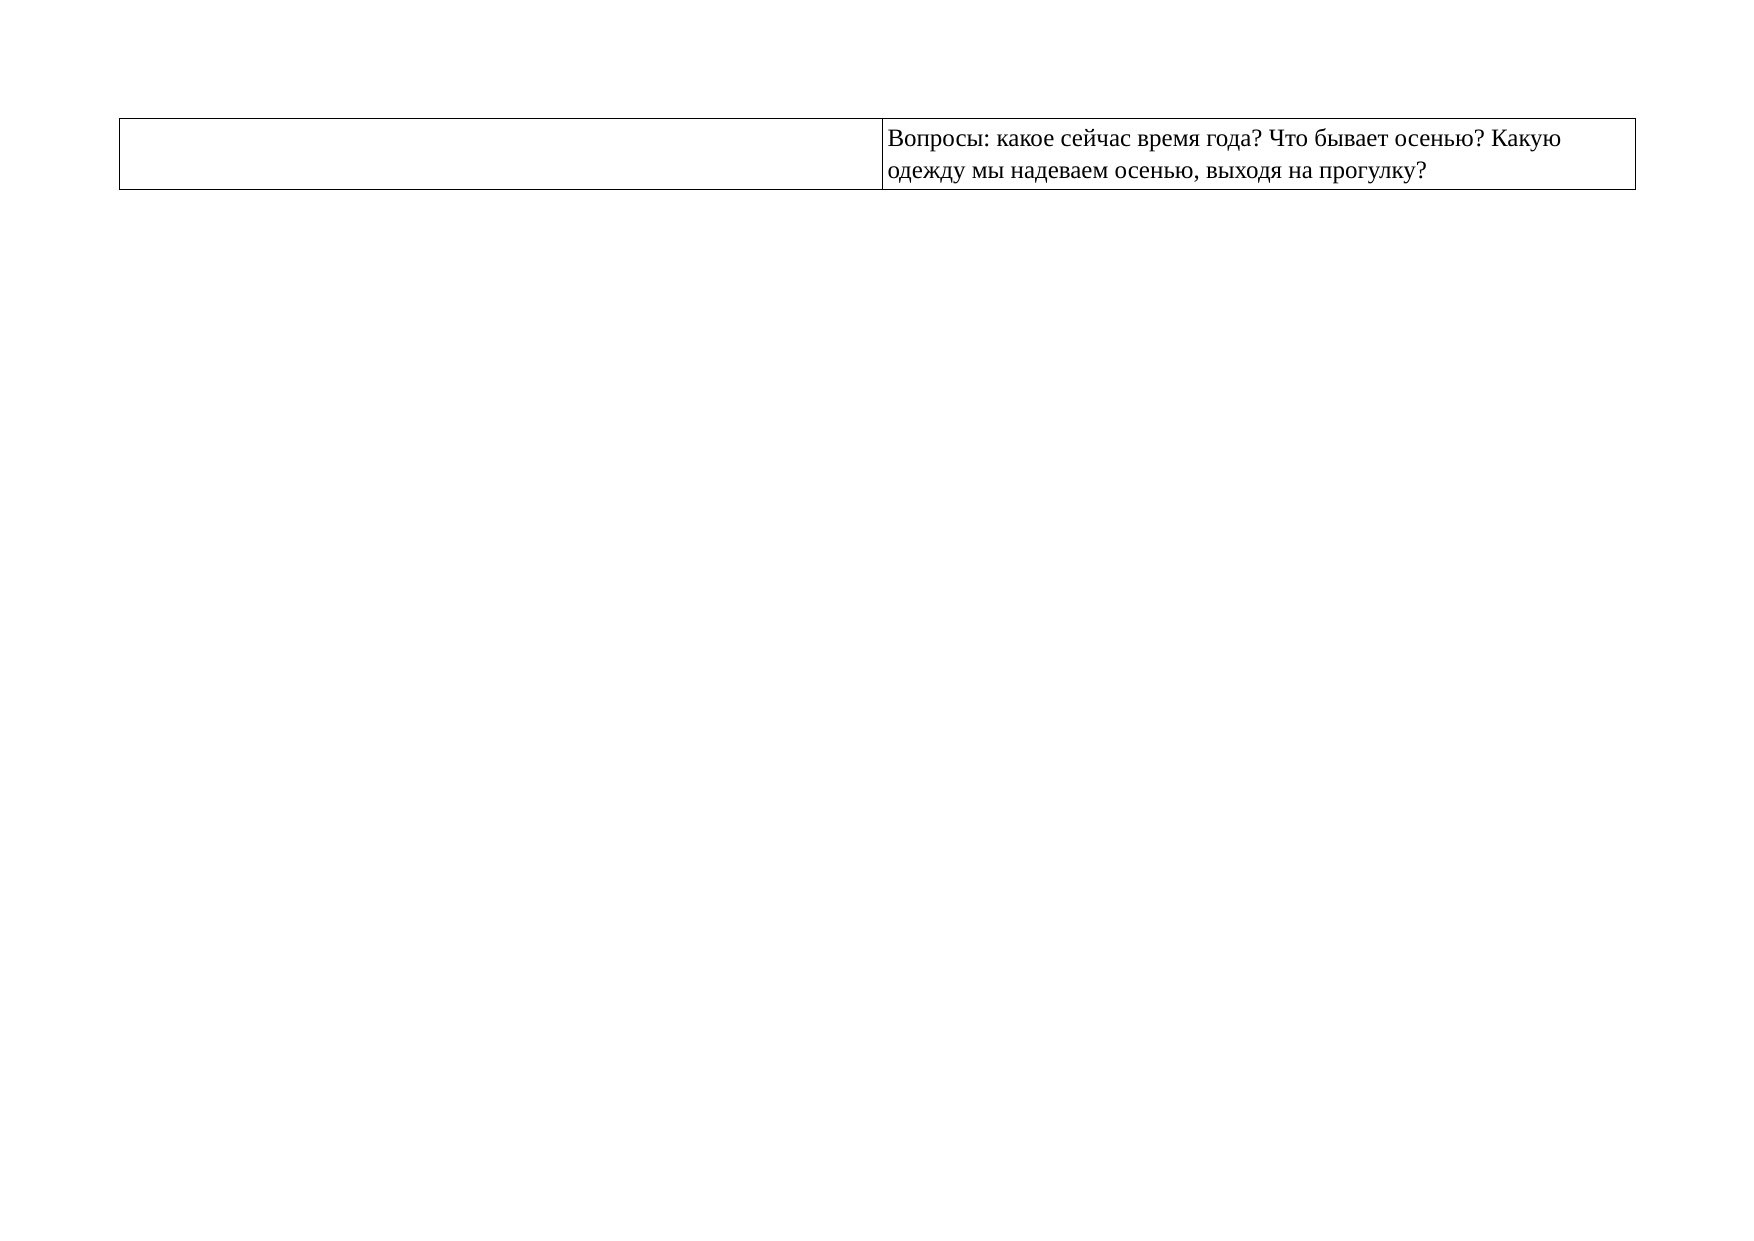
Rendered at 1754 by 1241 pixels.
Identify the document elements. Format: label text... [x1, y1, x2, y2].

table_cell [120, 119, 882, 188]
table_cell Вопросы: какое сейчас время года? Что бывает осенью? Какую одежду мы надеваем осенью, выходя на прогулку? [883, 119, 1635, 188]
